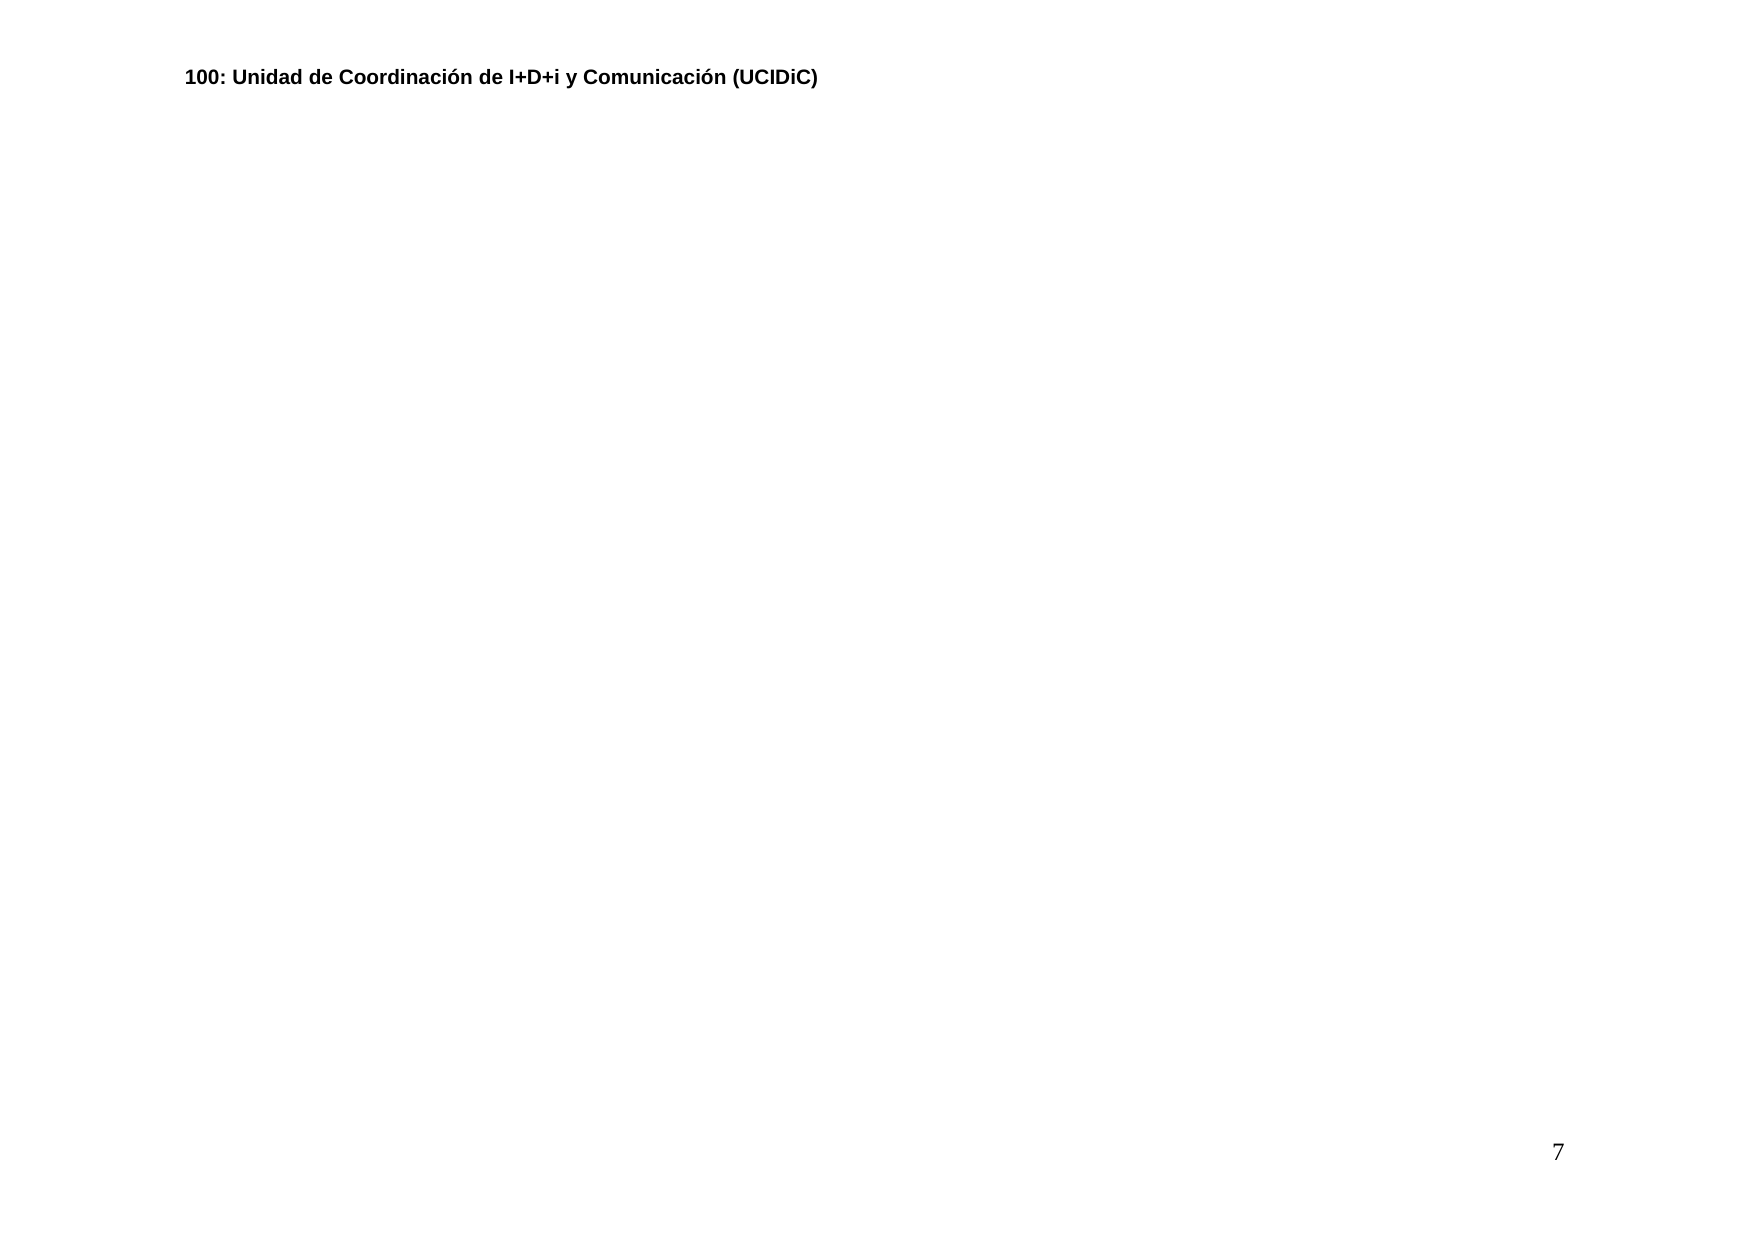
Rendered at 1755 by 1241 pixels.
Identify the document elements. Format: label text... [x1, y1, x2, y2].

text 100: Unidad de Coordinación de I+D+i y Comunicación (UCIDiC) [184, 64, 1754, 88]
